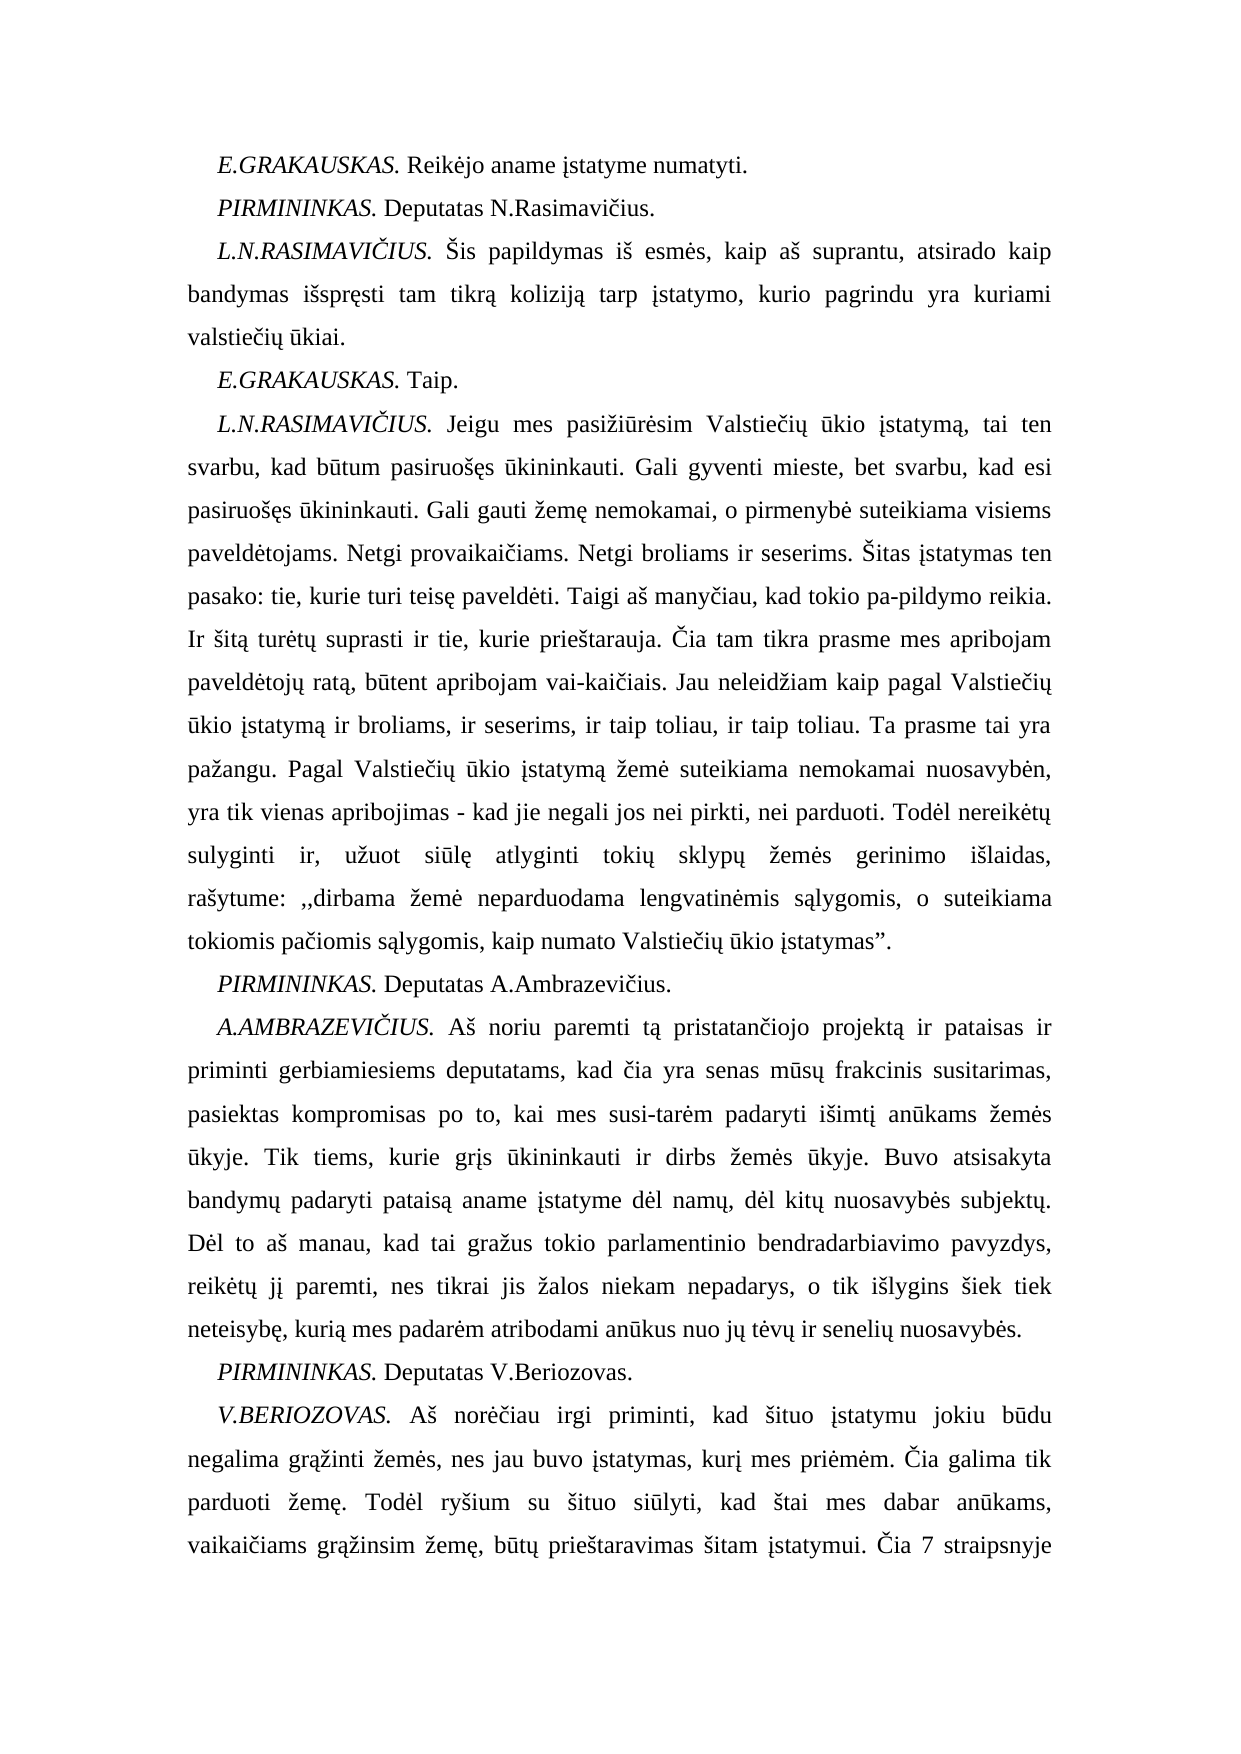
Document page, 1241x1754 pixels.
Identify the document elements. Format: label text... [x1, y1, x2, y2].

text E.GRAKAUSKAS. Taip. [187, 366, 1053, 394]
text PIRMININKAS. Deputatas V.Beriozovas. [187, 1357, 1053, 1386]
text PIRMININKAS. Deputatas N.Rasimavičius. [187, 193, 1053, 222]
text PIRMININKAS. Deputatas A.Ambrazevičius. [187, 969, 1053, 998]
text L.N.RASIMAVIČIUS. Jeigu mes pasižiūrėsim Valstiečių ūkio įstatymą, tai ten svarbu, kad būtum pasiruošęs ūkininkauti. Gali gyventi mieste, bet svarbu, kad esi pasiruošęs ūkininkauti. Gali gauti žemę nemokamai, o pirmenybė suteikiama visiems paveldėtojams. Netgi provaikaičiams. Netgi broliams ir seserims. Šitas įstatymas ten pasako: tie, kurie turi teisę paveldėti. Taigi aš manyčiau, kad tokio pa-pildymo reikia. Ir šitą turėtų suprasti ir tie, kurie prieštarauja. Čia tam tikra prasme mes apribojam paveldėtojų ratą, būtent apribojam vai-kaičiais. Jau neleidžiam kaip pagal Valstiečių ūkio įstatymą ir broliams, ir seserims, ir taip toliau, ir taip toliau. Ta prasme tai yra pažangu. Pagal Valstiečių ūkio įstatymą žemė suteikiama nemokamai nuosavybėn, yra tik vienas apribojimas - kad jie negali jos nei pirkti, nei parduoti. Todėl nereikėtų sulyginti ir, užuot siūlę atlyginti tokių sklypų žemės gerinimo išlaidas, rašytume: ,,dirbama žemė neparduodama lengvatinėmis sąlygomis, o suteikiama tokiomis pačiomis sąlygomis, kaip numato Valstiečių ūkio įstatymas”. [187, 409, 1053, 955]
text V.BERIOZOVAS. Aš norėčiau irgi priminti, kad šituo įstatymu jokiu būdu negalima grąžinti žemės, nes jau buvo įstatymas, kurį mes priėmėm. Čia galima tik parduoti žemę. Todėl ryšium su šituo siūlyti, kad štai mes dabar anūkams, vaikaičiams grąžinsim žemę, būtų prieštaravimas šitam įstatymui. Čia 7 straipsnyje [187, 1401, 1053, 1559]
text E.GRAKAUSKAS. Reikėjo aname įstatyme numatyti. [187, 150, 1053, 179]
text L.N.RASIMAVIČIUS. Šis papildymas iš esmės, kaip aš suprantu, atsirado kaip bandymas išspręsti tam tikrą koliziją tarp įstatymo, kurio pagrindu yra kuriami valstiečių ūkiai. [187, 236, 1053, 351]
text A.AMBRAZEVIČIUS. Aš noriu paremti tą pristatančiojo projektą ir pataisas ir priminti gerbiamiesiems deputatams, kad čia yra senas mūsų frakcinis susitarimas, pasiektas kompromisas po to, kai mes susi-tarėm padaryti išimtį anūkams žemės ūkyje. Tik tiems, kurie grįs ūkininkauti ir dirbs žemės ūkyje. Buvo atsisakyta bandymų padaryti pataisą aname įstatyme dėl namų, dėl kitų nuosavybės subjektų. Dėl to aš manau, kad tai gražus tokio parlamentinio bendradarbiavimo pavyzdys, reikėtų jį paremti, nes tikrai jis žalos niekam nepadarys, o tik išlygins šiek tiek neteisybę, kurią mes padarėm atribodami anūkus nuo jų tėvų ir senelių nuosavybės. [187, 1012, 1053, 1343]
